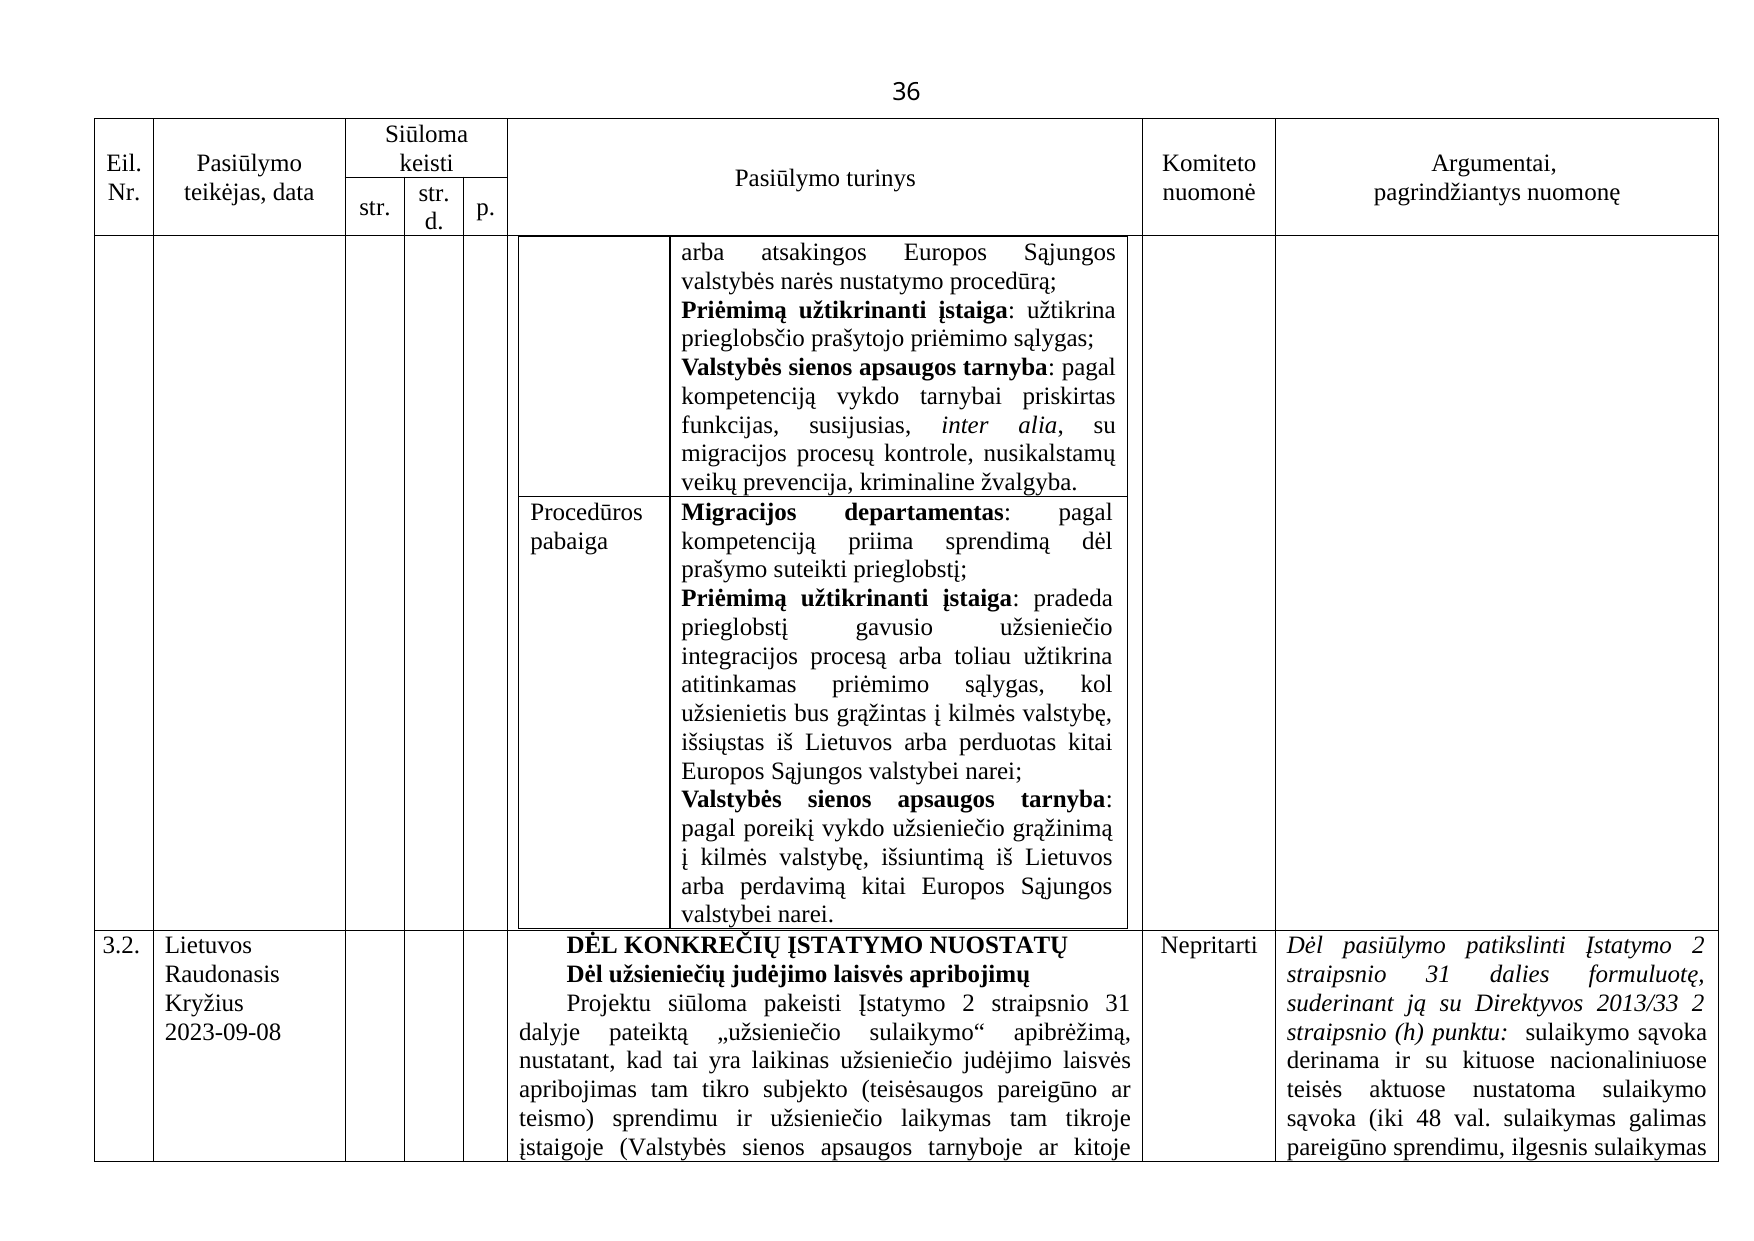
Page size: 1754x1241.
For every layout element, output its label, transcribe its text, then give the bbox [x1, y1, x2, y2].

table_cell [405, 236, 463, 929]
table_cell [464, 236, 507, 929]
table_cell 3.2. [95, 931, 153, 1161]
table_cell str. d. [405, 178, 463, 235]
table_cell [95, 236, 153, 929]
table_header Eil. Nr. [95, 119, 153, 235]
table_cell [346, 931, 404, 1161]
table_cell [405, 931, 463, 1161]
table_cell Dėl pasiūlymo patikslinti Įstatymo 2 straipsnio 31 dalies formuluotę, suderinant ją su Direktyvos 2013/33 2 straipsnio (h) punktu: sulaikymo sąvoka derinama ir su kituose nacionaliniuose teisės aktuose nustatoma sulaikymo sąvoka (iki 48 val. sulaikymas galimas pareigūno sprendimu, ilgesnis sulaikymas [1276, 931, 1718, 1161]
table_cell [519, 237, 669, 496]
table_cell arba atsakingos Europos Sąjungos valstybės narės nustatymo procedūrą; Priėmimą užtikrinanti įstaiga: užtikrina prieglobsčio prašytojo priėmimo sąlygas; Valstybės sienos apsaugos tarnyba: pagal kompetenciją vykdo tarnybai priskirtas funkcijas, susijusias, inter alia, su migracijos procesų kontrole, nusikalstamų veikų prevencija, kriminaline žvalgyba. [671, 237, 1127, 496]
table_header Pasiūlymo turinys [508, 119, 1142, 235]
table_cell [464, 931, 507, 1161]
table_cell Migracijos departamentas: pagal kompetenciją priima sprendimą dėl prašymo suteikti prieglobstį; Priėmimą užtikrinanti įstaiga: pradeda prieglobstį gavusio užsieniečio integracijos procesą arba toliau užtikrina atitinkamas priėmimo sąlygas, kol užsienietis bus grąžintas į kilmės valstybę, išsiųstas iš Lietuvos arba perduotas kitai Europos Sąjungos valstybei narei; Valstybės sienos apsaugos tarnyba: pagal poreikį vykdo užsieniečio grąžinimą į kilmės valstybę, išsiuntimą iš Lietuvos arba perdavimą kitai Europos Sąjungos valstybei narei. [671, 497, 1127, 928]
table_cell Nepritarti [1143, 931, 1275, 1161]
table_cell [1276, 236, 1718, 929]
table_header Pasiūlymo teikėjas, data [154, 119, 345, 235]
table_header Komiteto nuomonė [1143, 119, 1275, 235]
table_cell [154, 236, 345, 929]
table_cell p. [464, 178, 507, 235]
table_cell Procedūros pabaiga [519, 497, 669, 928]
table_header Argumentai, pagrindžiantys nuomonę [1276, 119, 1718, 235]
table_cell [346, 236, 404, 929]
table_header Siūloma keisti [346, 119, 507, 177]
table_cell Lietuvos Raudonasis Kryžius 2023-09-08 [154, 931, 345, 1161]
table_cell str. [346, 178, 404, 235]
table_cell [1143, 236, 1275, 929]
